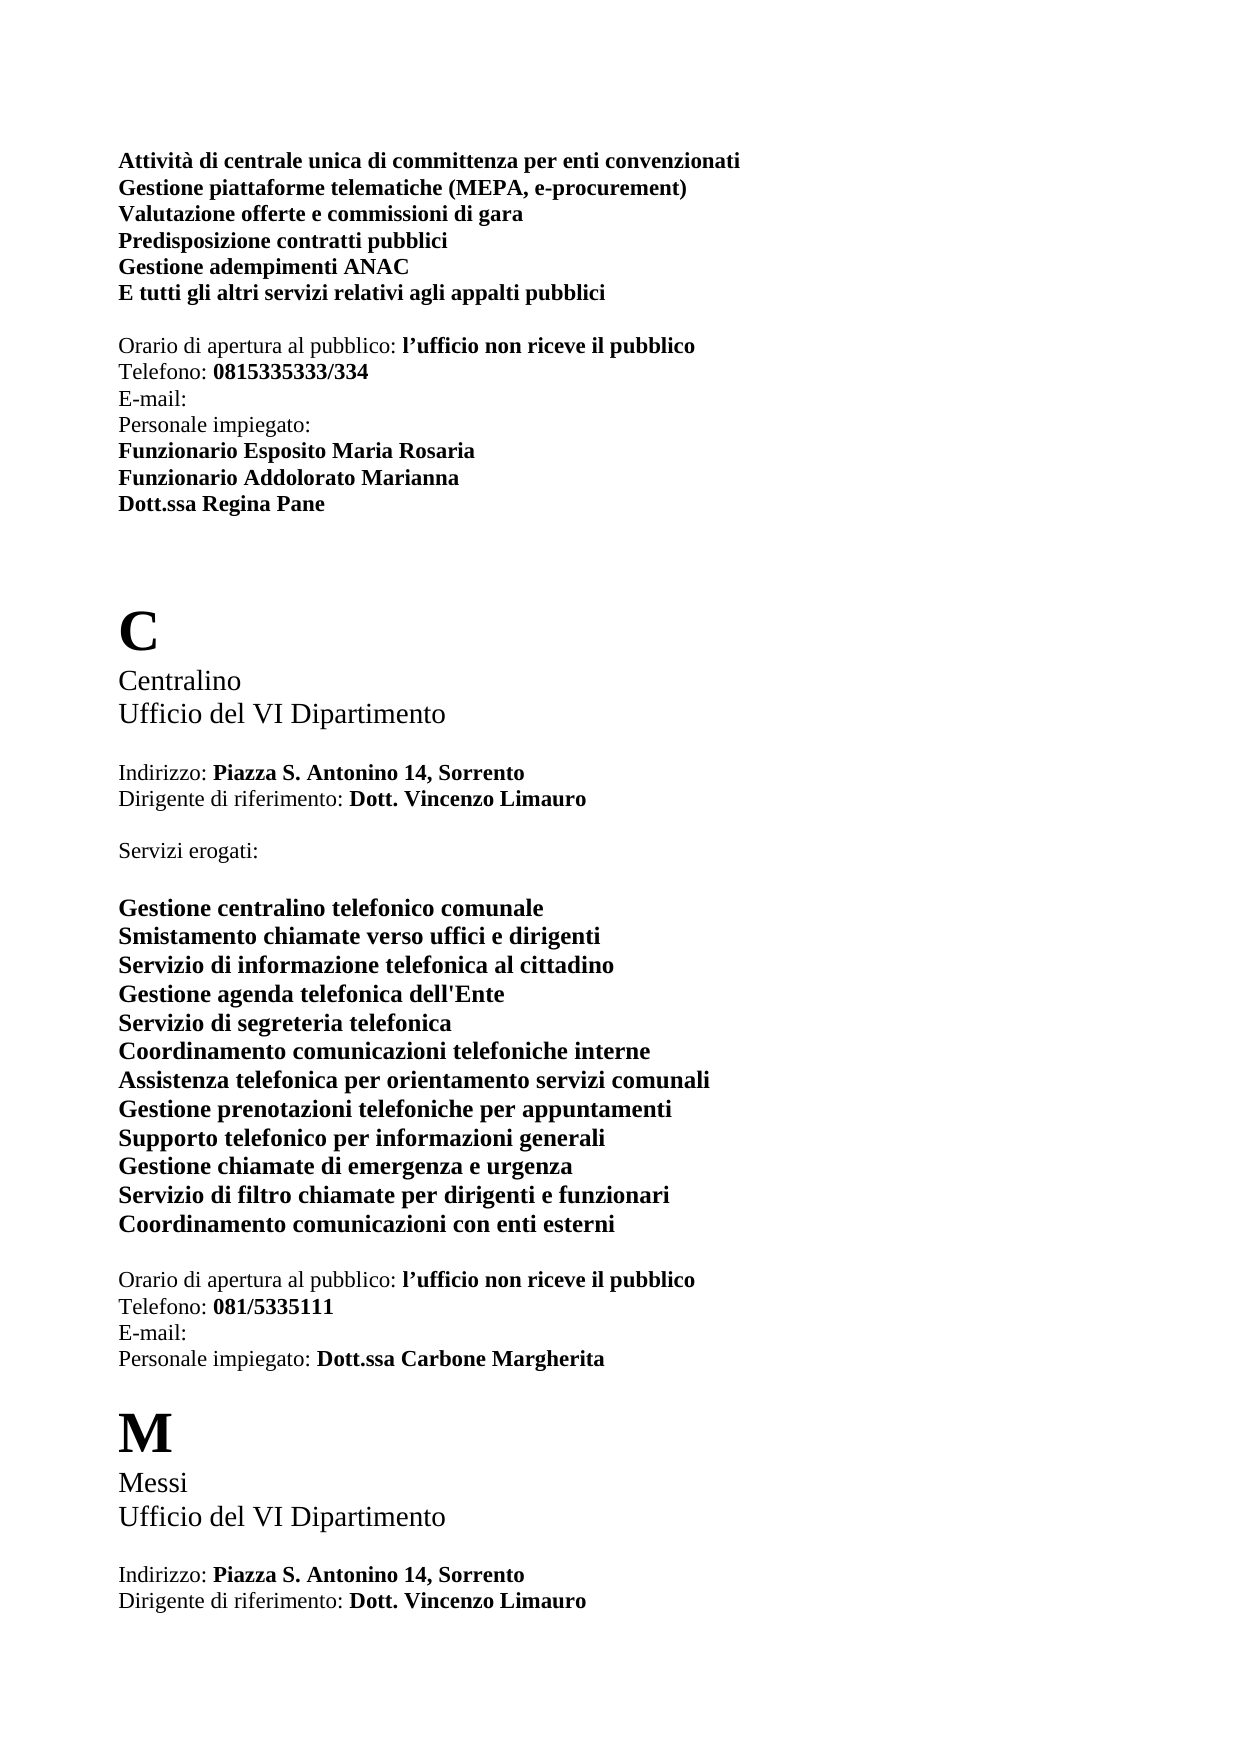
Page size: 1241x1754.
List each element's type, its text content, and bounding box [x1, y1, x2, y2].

text Dirigente di riferimento: Dott. Vincenzo Limauro [118, 1587, 1122, 1614]
text Dirigente di riferimento: Dott. Vincenzo Limauro [118, 785, 1122, 811]
text Gestione piattaforme telematiche (MEPA, e-procurement) [118, 174, 1122, 200]
text Personale impiegato: [118, 411, 1122, 437]
text E-mail: [118, 1319, 1122, 1346]
text Coordinamento comunicazioni telefoniche interne [118, 1036, 1122, 1065]
text Coordinamento comunicazioni con enti esterni [118, 1209, 1122, 1238]
text Servizi erogati: [118, 838, 1122, 864]
text Gestione prenotazioni telefoniche per appuntamenti [118, 1094, 1122, 1123]
text Orario di apertura al pubblico: l’ufficio non riceve il pubblico [118, 332, 1122, 358]
text Servizio di segreteria telefonica [118, 1008, 1122, 1036]
text Indirizzo: Piazza S. Antonino 14, Sorrento [118, 758, 1122, 785]
text Messi [118, 1465, 1122, 1499]
text C [118, 596, 1122, 663]
text Ufficio del VI Dipartimento [118, 1499, 1122, 1532]
text Gestione agenda telefonica dell'Ente [118, 979, 1122, 1008]
text Orario di apertura al pubblico: l’ufficio non riceve il pubblico [118, 1266, 1122, 1293]
text M [118, 1398, 1122, 1465]
text Predisposizione contratti pubblici [118, 227, 1122, 253]
text Servizio di filtro chiamate per dirigenti e funzionari [118, 1180, 1122, 1209]
text Funzionario Addolorato Marianna [118, 464, 1122, 490]
text Ufficio del VI Dipartimento [118, 696, 1122, 730]
text Indirizzo: Piazza S. Antonino 14, Sorrento [118, 1561, 1122, 1587]
text E-mail: [118, 385, 1122, 411]
text E tutti gli altri servizi relativi agli appalti pubblici [118, 279, 1122, 306]
text Servizio di informazione telefonica al cittadino [118, 950, 1122, 979]
text Gestione centralino telefonico comunale [118, 893, 1122, 921]
text Dott.ssa Regina Pane [118, 490, 1122, 517]
text Supporto telefonico per informazioni generali [118, 1123, 1122, 1151]
text Telefono: 0815335333/334 [118, 358, 1122, 385]
text Funzionario Esposito Maria Rosaria [118, 437, 1122, 464]
text Telefono: 081/5335111 [118, 1293, 1122, 1319]
text Assistenza telefonica per orientamento servizi comunali [118, 1065, 1122, 1094]
text Smistamento chiamate verso uffici e dirigenti [118, 921, 1122, 950]
text Personale impiegato: Dott.ssa Carbone Margherita [118, 1346, 1122, 1372]
text Attività di centrale unica di committenza per enti convenzionati [118, 148, 1122, 174]
text Centralino [118, 663, 1122, 696]
text Gestione chiamate di emergenza e urgenza [118, 1151, 1122, 1180]
text Gestione adempimenti ANAC [118, 253, 1122, 279]
text Valutazione offerte e commissioni di gara [118, 200, 1122, 227]
